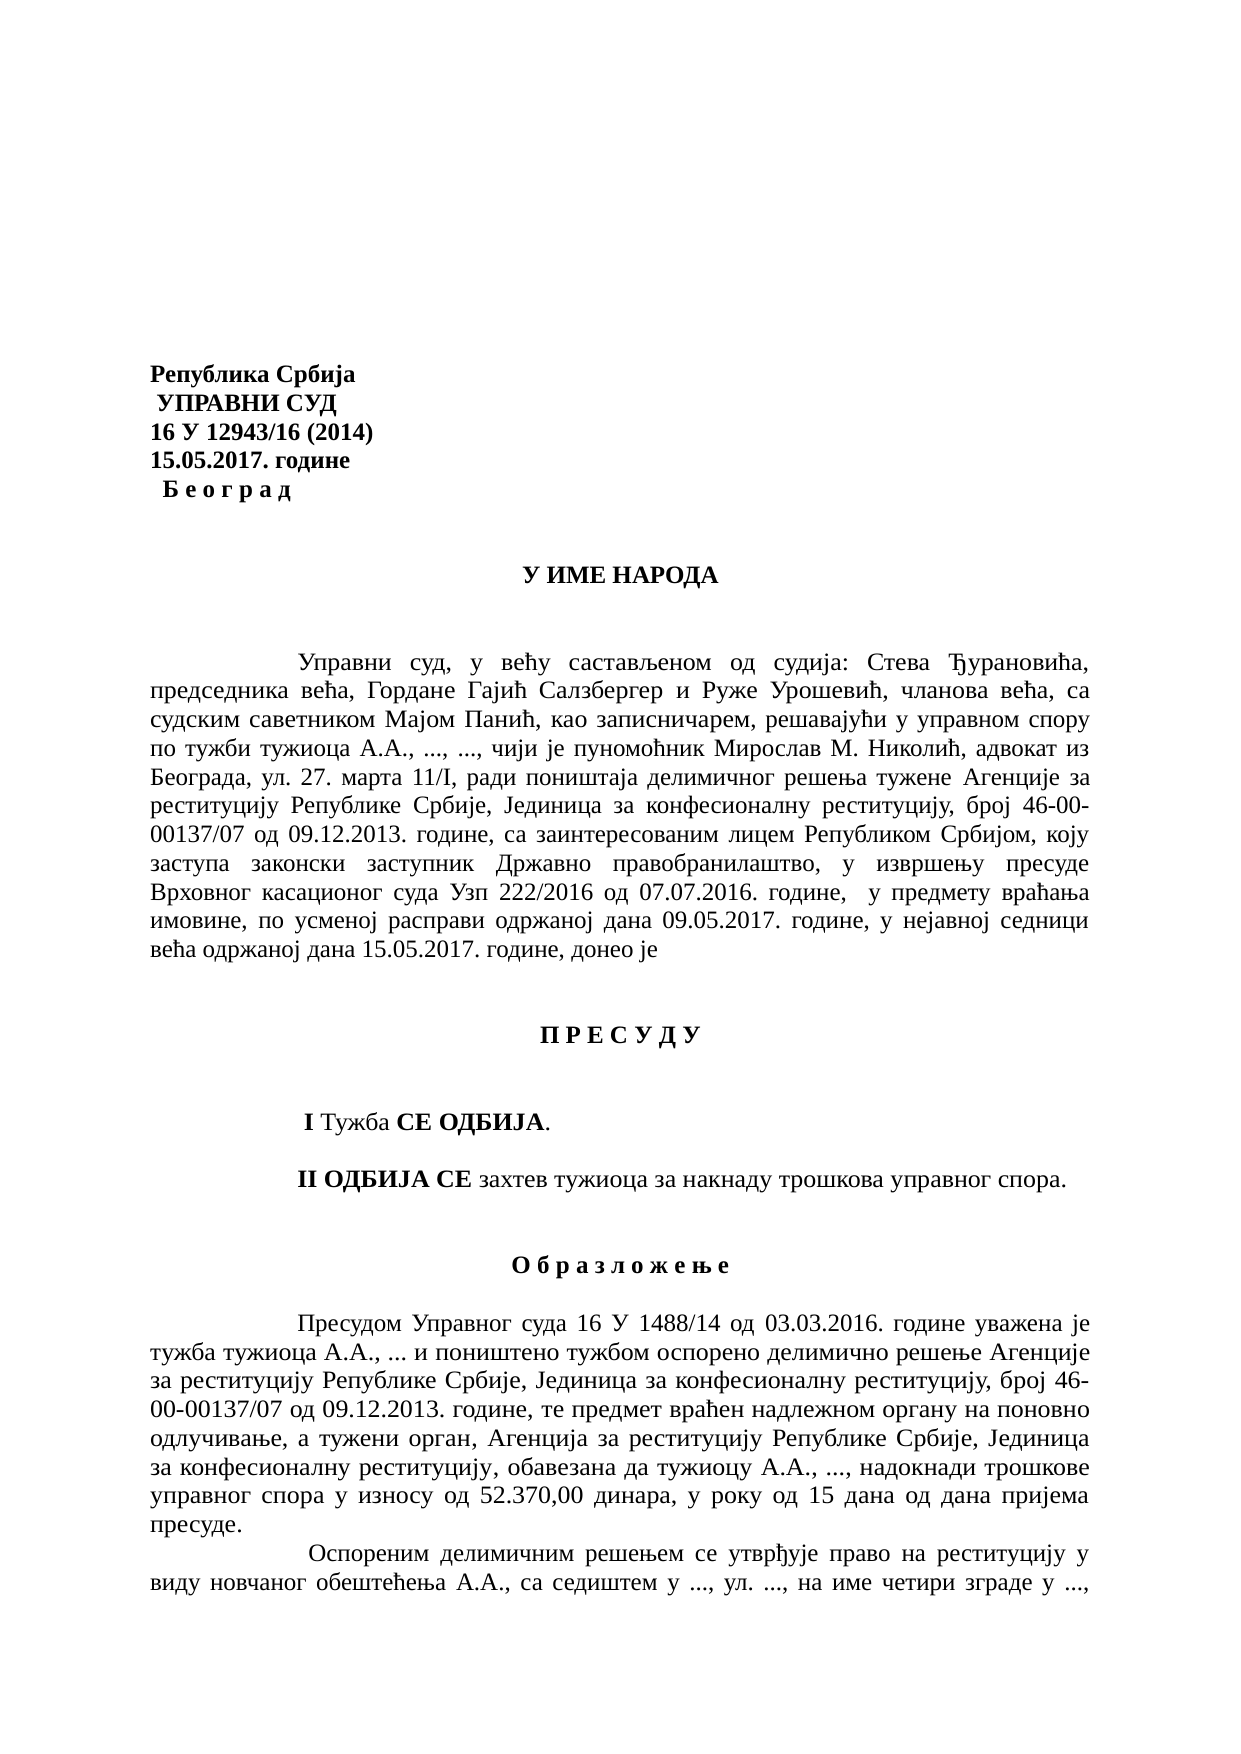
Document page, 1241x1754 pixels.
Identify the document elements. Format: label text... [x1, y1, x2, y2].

text О б р а з л о ж е њ е [150, 1250, 1090, 1279]
text II ОДБИЈА СЕ захтев тужиоца за накнаду трошкова управног спора. [150, 1164, 1090, 1193]
text Република Србија [150, 148, 1090, 388]
text Пресудом Управног суда 16 У 1488/14 од 03.03.2016. године уважена је тужба тужиоца А.А., ... и поништено тужбом оспорено делимично решење Агенције за реституцију Републике Србије, Јединица за конфесионалну реституцију, број 46-00-00137/07 од 09.12.2013. године, те предмет враћен надлежном органу на поновно одлучивање, а тужени орган, Агенција за реституцију Републике Србије, Јединица за конфесионалну реституцију, обавезана да тужиоцу А.А., ..., надокнади трошкове управног спора у износу од 52.370,00 динара, у року од 15 дана од дана пријема пресуде. [150, 1308, 1090, 1538]
text 16 У 12943/16 (2014) [150, 417, 1090, 445]
text 15.05.2017. године [150, 445, 1090, 474]
text I Тужба СЕ ОДБИЈА. [150, 1107, 1090, 1135]
text Управни суд, у већу састављеном од судија: Стева Ђурановића, председника већа, Гордане Гајић Салзбергер и Руже Урошевић, чланова већа, са судским саветником Мајом Панић, као записничарем, решавајући у управном спору по тужби тужиоца А.А., ..., ..., чији је пуномоћник Мирослав М. Николић, адвокат из Београда, ул. 27. марта 11/I, ради поништаја делимичног решења тужене Агенције за реституцију Републике Србије, Јединица за конфесионалну реституцију, број 46-00-00137/07 од 09.12.2013. године, са заинтересованим лицем Републиком Србијом, коју заступа законски заступник Државно правобранилаштво, у извршењу пресуде Врховног касационог суда Узп 222/2016 од 07.07.2016. године, у предмету враћања имовине, по усменој расправи одржаној дана 09.05.2017. године, у нејавној седници већа одржаној дана 15.05.2017. године, донео је [150, 647, 1090, 963]
text Оспореним делимичним решењем се утврђује право на реституцију у виду новчаног обештећења А.А., са седиштем у ..., ул. ..., на име четири зграде у ..., [150, 1538, 1090, 1595]
text УПРАВНИ СУД [150, 388, 1090, 417]
text П Р Е С У Д У [150, 1020, 1090, 1049]
text Б е о г р а д [150, 474, 1090, 503]
text У ИМЕ НАРОДА [150, 560, 1090, 589]
